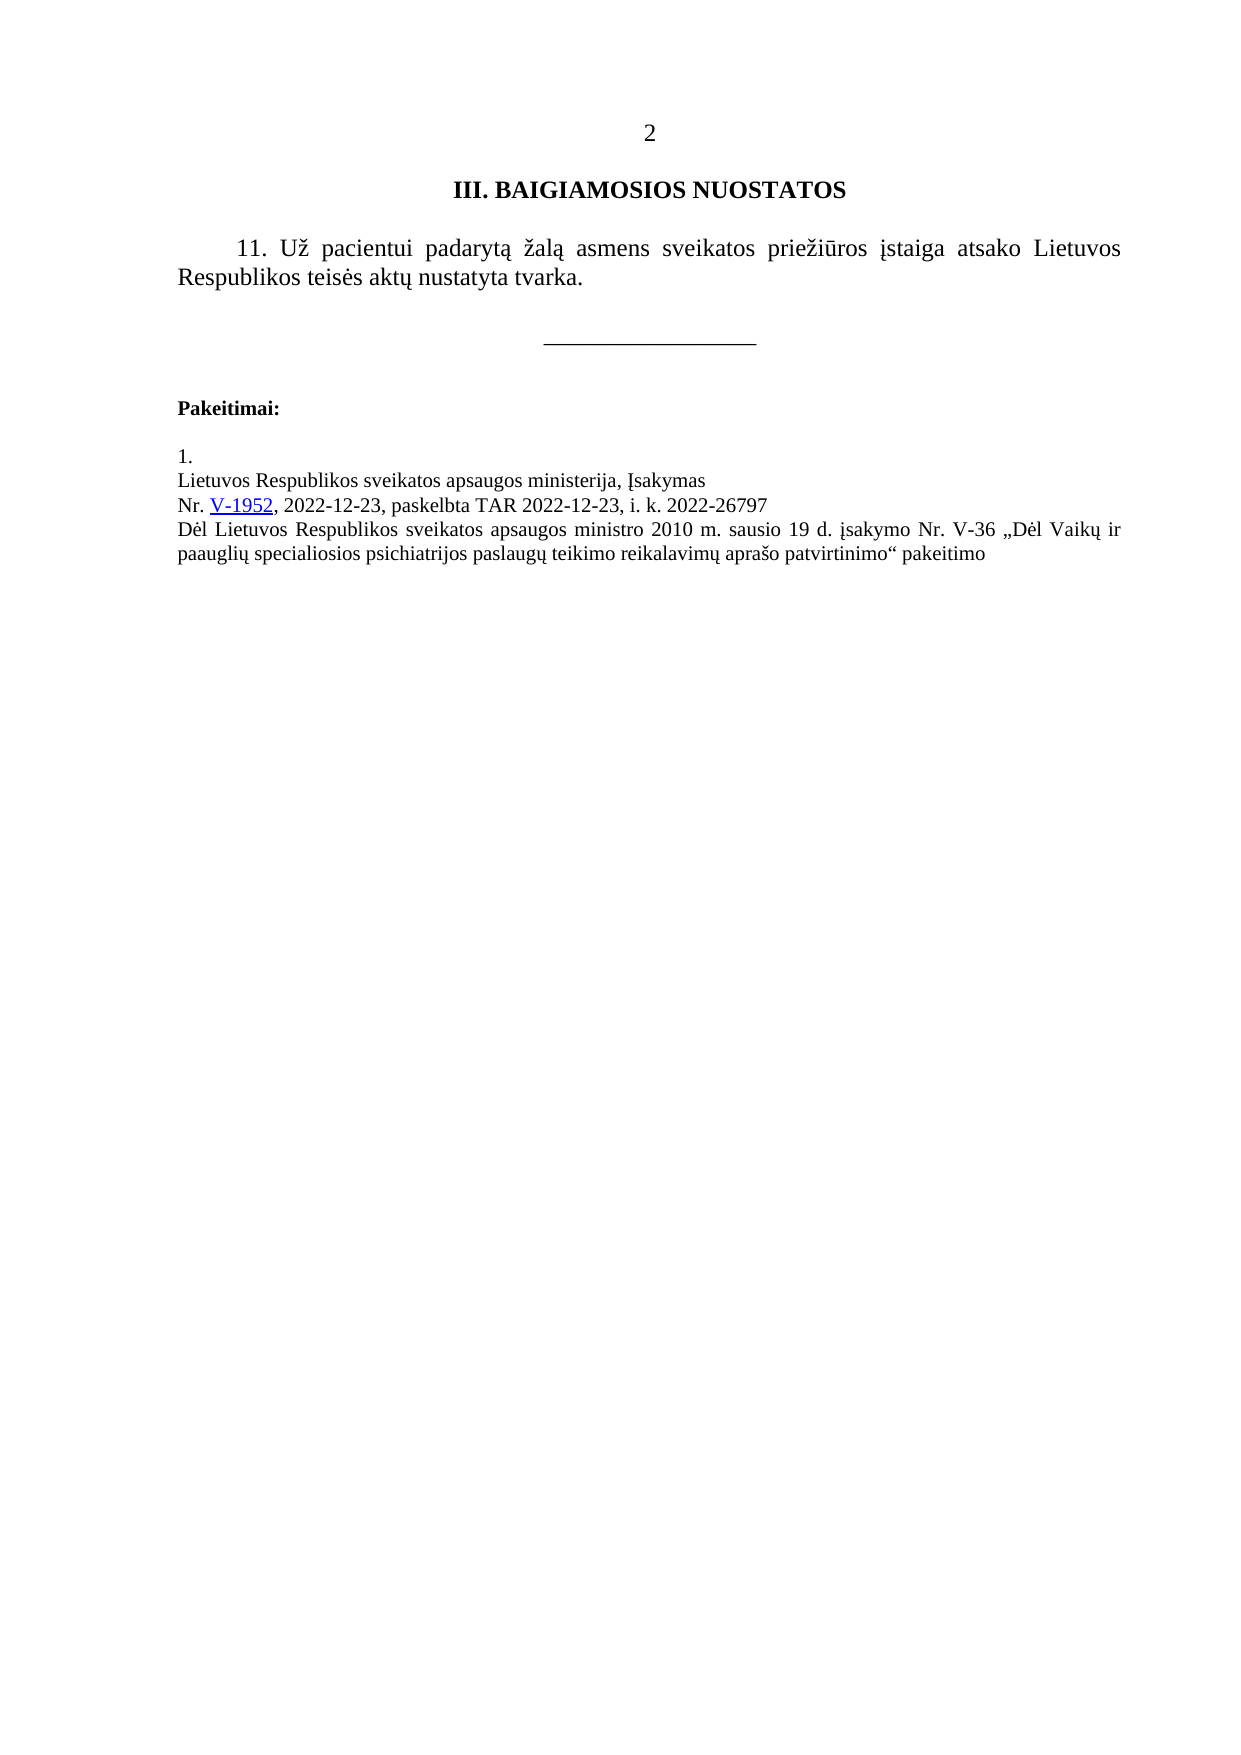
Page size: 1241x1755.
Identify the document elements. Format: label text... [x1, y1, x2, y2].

text 1. [177, 444, 1122, 468]
text Lietuvos Respublikos sveikatos apsaugos ministerija, Įsakymas [177, 468, 1122, 492]
text Pakeitimai: [177, 396, 1122, 420]
text Nr. V-1952, 2022-12-23, paskelbta TAR 2022-12-23, i. k. 2022-26797 [177, 492, 1122, 517]
text III. BAIGIAMOSIOS NUOSTATOS [177, 176, 1122, 204]
text _________________ [177, 319, 1122, 348]
text 11. Už pacientui padarytą žalą asmens sveikatos priežiūros įstaiga atsako Lietuvos Respublikos teisės aktų nustatyta tvarka. [177, 233, 1122, 291]
text Dėl Lietuvos Respublikos sveikatos apsaugos ministro 2010 m. sausio 19 d. įsakymo Nr. V-36 „Dėl Vaikų ir paauglių specialiosios psichiatrijos paslaugų teikimo reikalavimų aprašo patvirtinimo“ pakeitimo [177, 517, 1122, 565]
